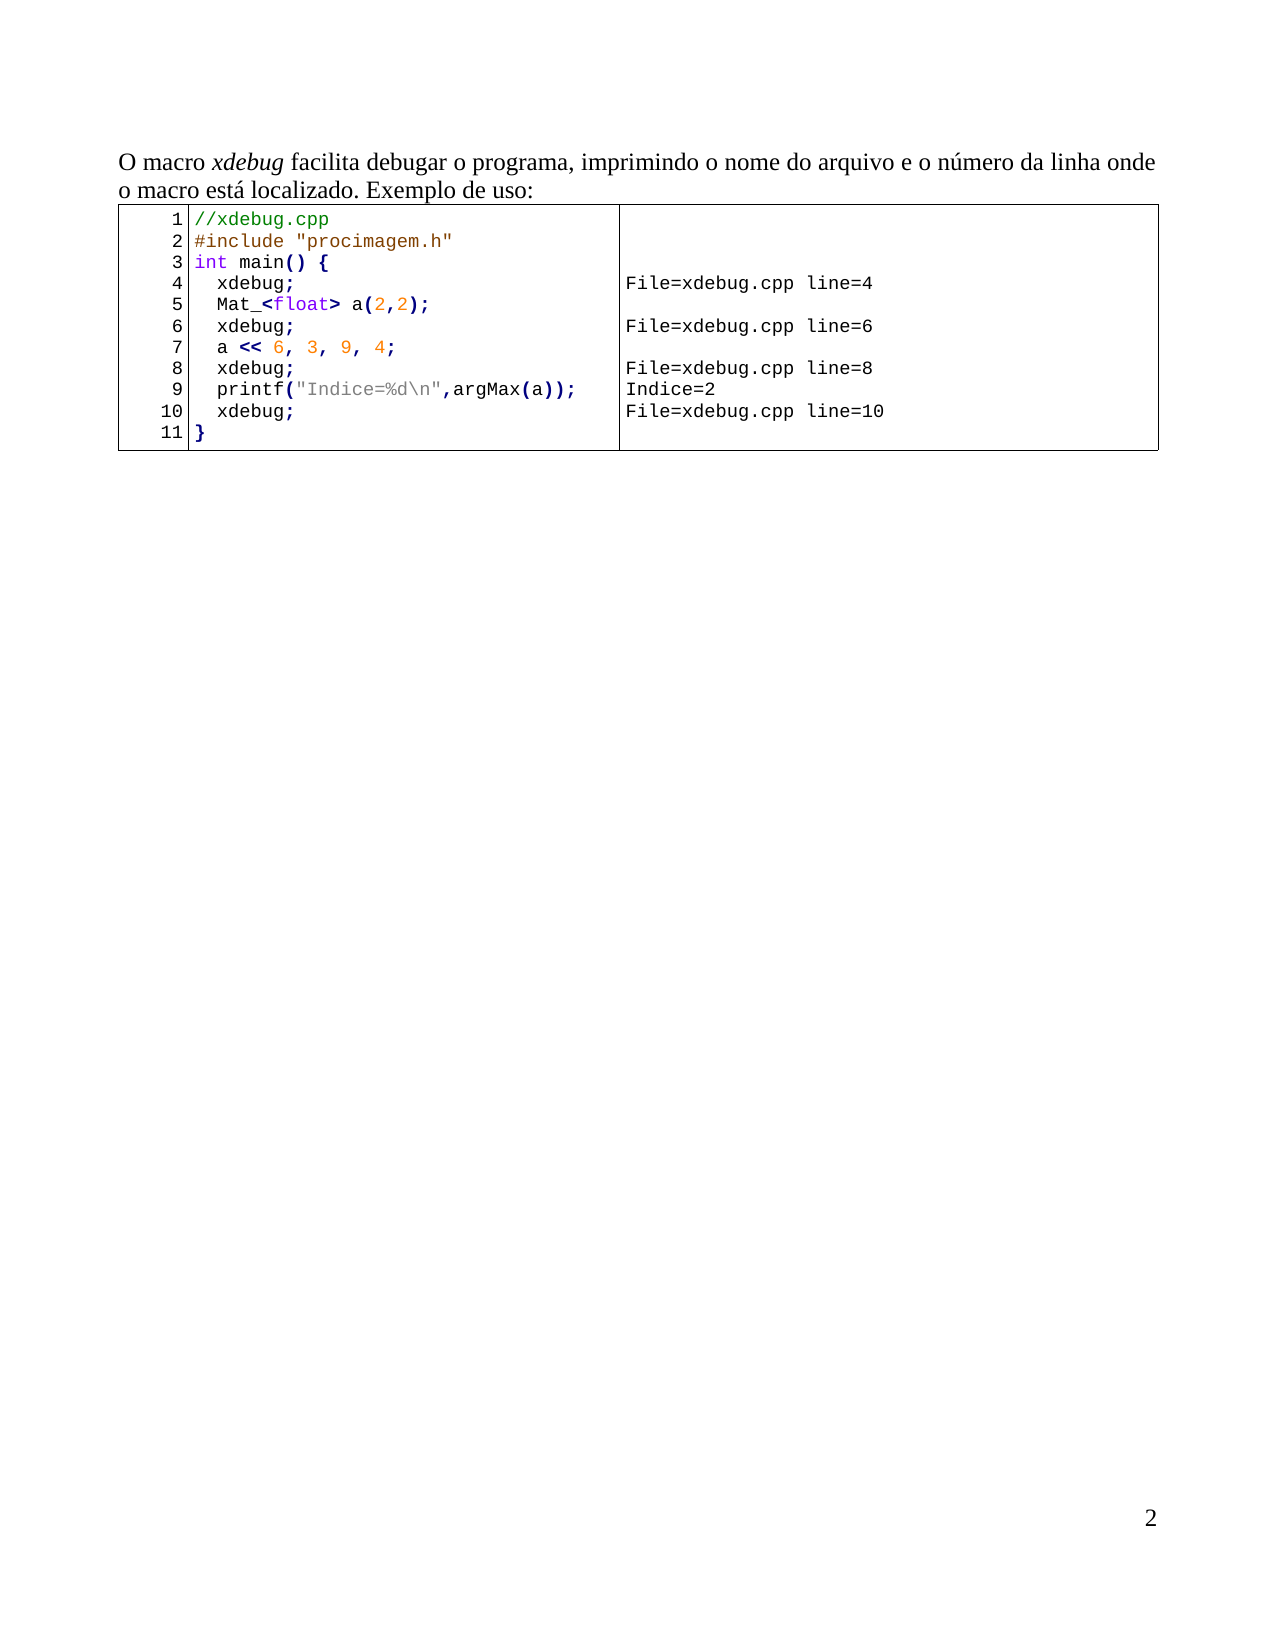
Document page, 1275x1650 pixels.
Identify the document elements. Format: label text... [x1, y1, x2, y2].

table_header //xdebug.cpp #include "procimagem.h" int main() { xdebug; Mat_<float> a(2,2); xdebug; a << 6, 3, 9, 4; xdebug; printf("Indice=%d\n",argMax(a)); xdebug; } [189, 205, 619, 450]
text O macro xdebug facilita debugar o programa, imprimindo o nome do arquivo e o número da linha onde o macro está localizado. Exemplo de uso: [118, 147, 1157, 204]
table_header 1 2 3 4 5 6 7 8 9 10 11 [119, 205, 188, 450]
table_header File=xdebug.cpp line=4 File=xdebug.cpp line=6 File=xdebug.cpp line=8 Indice=2 File=xdebug.cpp line=10 [620, 205, 1158, 450]
